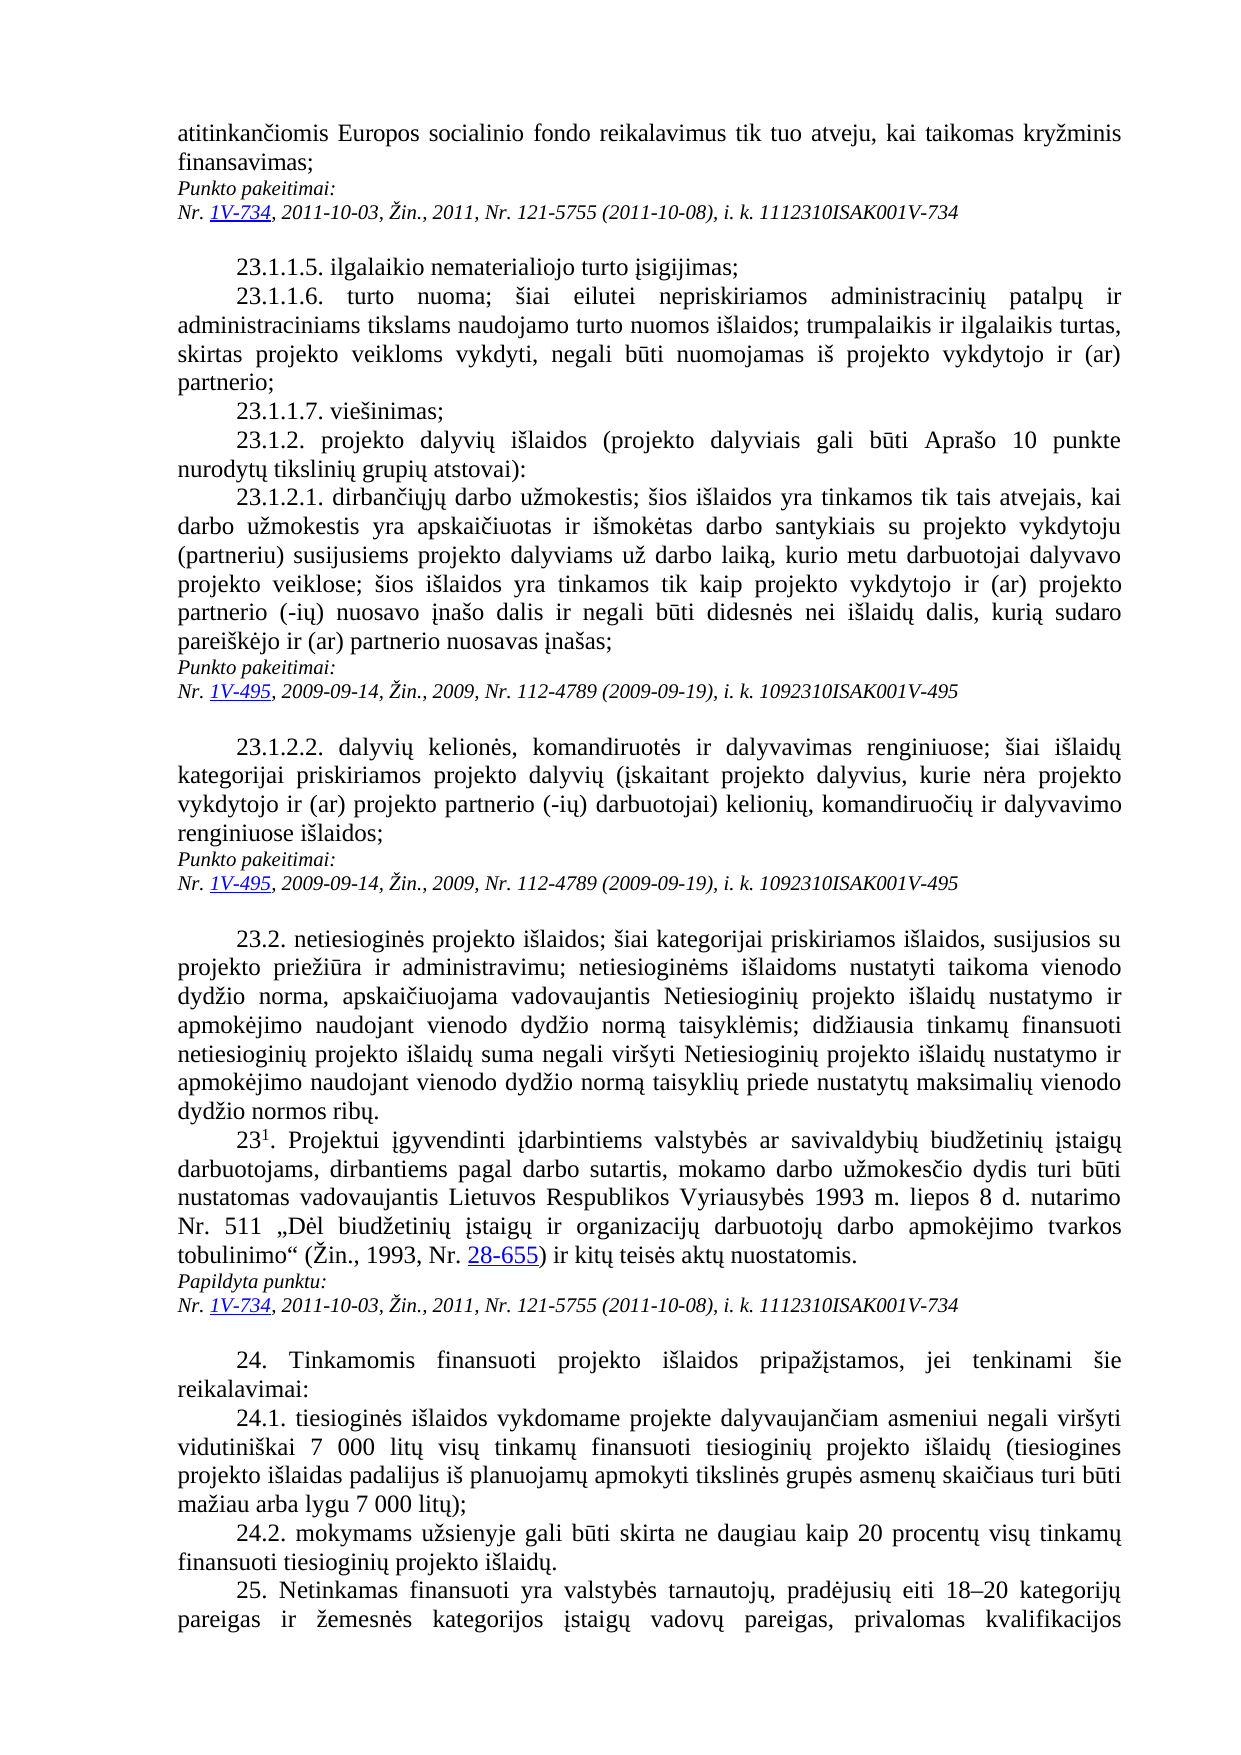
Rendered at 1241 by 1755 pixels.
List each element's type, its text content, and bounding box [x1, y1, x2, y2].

text Punkto pakeitimai: [177, 176, 1122, 200]
text Punkto pakeitimai: [177, 655, 1122, 679]
text 24.2. mokymams užsienyje gali būti skirta ne daugiau kaip 20 procentų visų tinkamų finansuoti tiesioginių projekto išlaidų. [177, 1518, 1122, 1576]
text Papildyta punktu: [177, 1269, 1122, 1293]
text 23.1.1.5. ilgalaikio nematerialiojo turto įsigijimas; [177, 252, 1122, 281]
text atitinkančiomis Europos socialinio fondo reikalavimus tik tuo atveju, kai taikomas kryžminis finansavimas; [177, 118, 1122, 176]
text 24. Tinkamomis finansuoti projekto išlaidos pripažįstamos, jei tenkinami šie reikalavimai: [177, 1346, 1122, 1403]
text Nr. 1V-495, 2009-09-14, Žin., 2009, Nr. 112-4789 (2009-09-19), i. k. 1092310ISAK001V-495 [177, 871, 1122, 895]
text 23.1.2.1. dirbančiųjų darbo užmokestis; šios išlaidos yra tinkamos tik tais atvejais, kai darbo užmokestis yra apskaičiuotas ir išmokėtas darbo santykiais su projekto vykdytoju (partneriu) susijusiems projekto dalyviams už darbo laiką, kurio metu darbuotojai dalyvavo projekto veiklose; šios išlaidos yra tinkamos tik kaip projekto vykdytojo ir (ar) projekto partnerio (-ių) nuosavo įnašo dalis ir negali būti didesnės nei išlaidų dalis, kurią sudaro pareiškėjo ir (ar) partnerio nuosavas įnašas; [177, 482, 1122, 655]
text 24.1. tiesioginės išlaidos vykdomame projekte dalyvaujančiam asmeniui negali viršyti vidutiniškai 7 000 litų visų tinkamų finansuoti tiesioginių projekto išlaidų (tiesiogines projekto išlaidas padalijus iš planuojamų apmokyti tikslinės grupės asmenų skaičiaus turi būti mažiau arba lygu 7 000 litų); [177, 1403, 1122, 1518]
text 23.2. netiesioginės projekto išlaidos; šiai kategorijai priskiriamos išlaidos, susijusios su projekto priežiūra ir administravimu; netiesioginėms išlaidoms nustatyti taikoma vienodo dydžio norma, apskaičiuojama vadovaujantis Netiesioginių projekto išlaidų nustatymo ir apmokėjimo naudojant vienodo dydžio normą taisyklėmis; didžiausia tinkamų finansuoti netiesioginių projekto išlaidų suma negali viršyti Netiesioginių projekto išlaidų nustatymo ir apmokėjimo naudojant vienodo dydžio normą taisyklių priede nustatytų maksimalių vienodo dydžio normos ribų. [177, 924, 1122, 1125]
text 25. Netinkamas finansuoti yra valstybės tarnautojų, pradėjusių eiti 18–20 kategorijų pareigas ir žemesnės kategorijos įstaigų vadovų pareigas, privalomas kvalifikacijos [177, 1576, 1122, 1633]
text 231. Projektui įgyvendinti įdarbintiems valstybės ar savivaldybių biudžetinių įstaigų darbuotojams, dirbantiems pagal darbo sutartis, mokamo darbo užmokesčio dydis turi būti nustatomas vadovaujantis Lietuvos Respublikos Vyriausybės 1993 m. liepos 8 d. nutarimo Nr. 511 „Dėl biudžetinių įstaigų ir organizacijų darbuotojų darbo apmokėjimo tvarkos tobulinimo“ (Žin., 1993, Nr. 28-655) ir kitų teisės aktų nuostatomis. [177, 1125, 1122, 1269]
text 23.1.1.6. turto nuoma; šiai eilutei nepriskiriamos administracinių patalpų ir administraciniams tikslams naudojamo turto nuomos išlaidos; trumpalaikis ir ilgalaikis turtas, skirtas projekto veikloms vykdyti, negali būti nuomojamas iš projekto vykdytojo ir (ar) partnerio; [177, 281, 1122, 396]
text Punkto pakeitimai: [177, 847, 1122, 871]
text Nr. 1V-495, 2009-09-14, Žin., 2009, Nr. 112-4789 (2009-09-19), i. k. 1092310ISAK001V-495 [177, 679, 1122, 703]
text 23.1.1.7. viešinimas; [177, 396, 1122, 425]
text 23.1.2. projekto dalyvių išlaidos (projekto dalyviais gali būti Aprašo 10 punkte nurodytų tikslinių grupių atstovai): [177, 425, 1122, 482]
text Nr. 1V-734, 2011-10-03, Žin., 2011, Nr. 121-5755 (2011-10-08), i. k. 1112310ISAK001V-734 [177, 1293, 1122, 1317]
text Nr. 1V-734, 2011-10-03, Žin., 2011, Nr. 121-5755 (2011-10-08), i. k. 1112310ISAK001V-734 [177, 200, 1122, 224]
text 23.1.2.2. dalyvių kelionės, komandiruotės ir dalyvavimas renginiuose; šiai išlaidų kategorijai priskiriamos projekto dalyvių (įskaitant projekto dalyvius, kurie nėra projekto vykdytojo ir (ar) projekto partnerio (-ių) darbuotojai) kelionių, komandiruočių ir dalyvavimo renginiuose išlaidos; [177, 732, 1122, 847]
